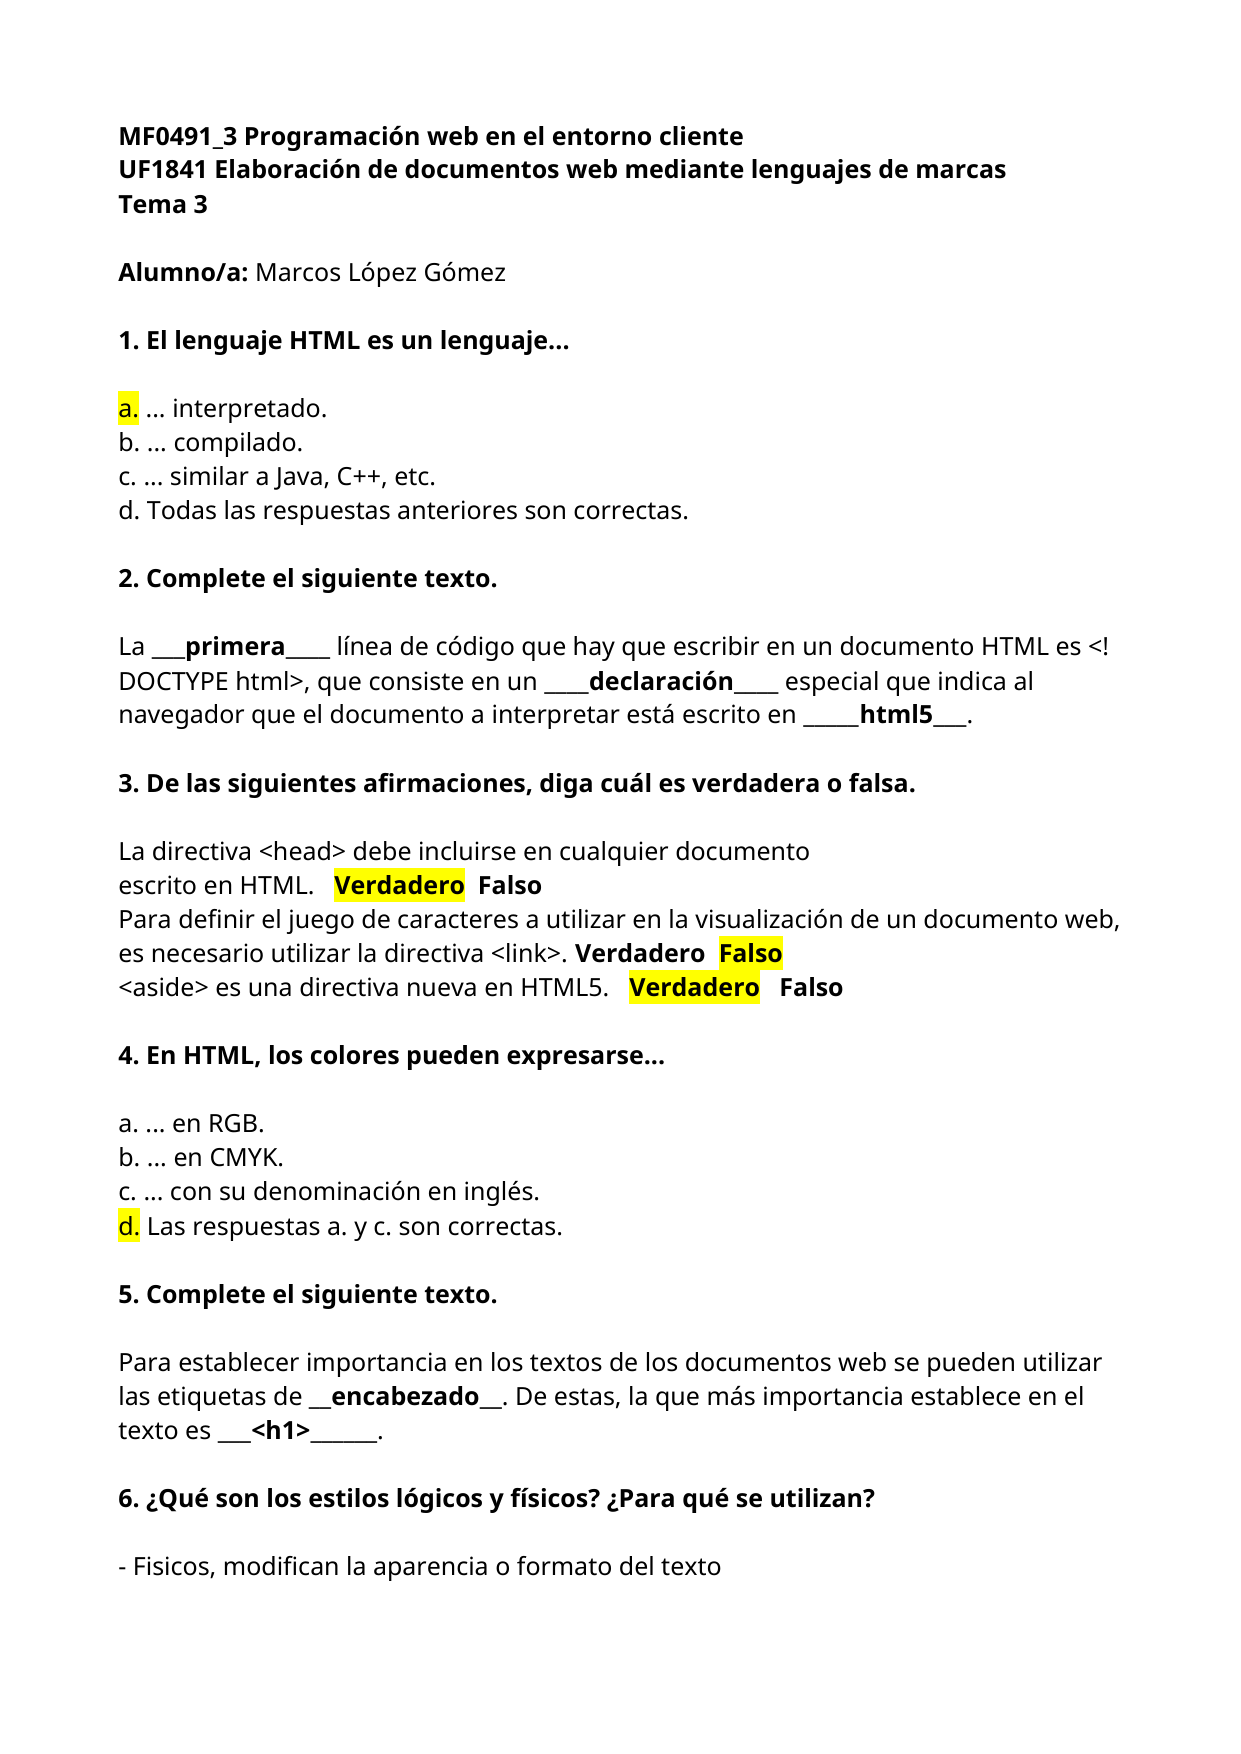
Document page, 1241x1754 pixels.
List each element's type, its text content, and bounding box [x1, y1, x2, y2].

text b. ... compilado. [118, 425, 1122, 459]
text 1. El lenguaje HTML es un lenguaje... [118, 322, 1122, 357]
text c. ... similar a Java, C++, etc. [118, 459, 1122, 493]
text Para establecer importancia en los textos de los documentos web se pueden utilizar las etiquetas de __encabezado__. De estas, la que más importancia establece en el texto es ___<h1>______. [118, 1344, 1122, 1447]
text MF0491_3 Programación web en el entorno cliente [118, 118, 1122, 152]
text UF1841 Elaboración de documentos web mediante lenguajes de marcas [118, 152, 1122, 186]
text Para definir el juego de caracteres a utilizar en la visualización de un documento web, es necesario utilizar la directiva <link>. Verdadero Falso [118, 902, 1122, 970]
text b. ... en CMYK. [118, 1140, 1122, 1174]
text d. Las respuestas a. y c. son correctas. [118, 1208, 1122, 1242]
text 6. ¿Qué son los estilos lógicos y físicos? ¿Para qué se utilizan? [118, 1481, 1122, 1515]
text escrito en HTML. Verdadero Falso [118, 867, 1122, 902]
text a. ... en RGB. [118, 1106, 1122, 1140]
text a. ... interpretado. [118, 391, 1122, 425]
text 5. Complete el siguiente texto. [118, 1276, 1122, 1310]
text <aside> es una directiva nueva en HTML5. Verdadero Falso [118, 970, 1122, 1004]
text Tema 3 [118, 186, 1122, 220]
text 2. Complete el siguiente texto. [118, 561, 1122, 595]
text d. Todas las respuestas anteriores son correctas. [118, 493, 1122, 527]
text c. ... con su denominación en inglés. [118, 1174, 1122, 1208]
text La ___primera____ línea de código que hay que escribir en un documento HTML es <!DOCTYPE html>, que consiste en un ____declaración____ especial que indica al navegador que el documento a interpretar está escrito en _____html5___. [118, 629, 1122, 731]
text 3. De las siguientes afirmaciones, diga cuál es verdadera o falsa. [118, 765, 1122, 799]
text Alumno/a: Marcos López Gómez [118, 254, 1122, 288]
text - Fisicos, modifican la aparencia o formato del texto [118, 1549, 1122, 1583]
text La directiva <head> debe incluirse en cualquier documento [118, 833, 1122, 867]
text 4. En HTML, los colores pueden expresarse... [118, 1038, 1122, 1072]
